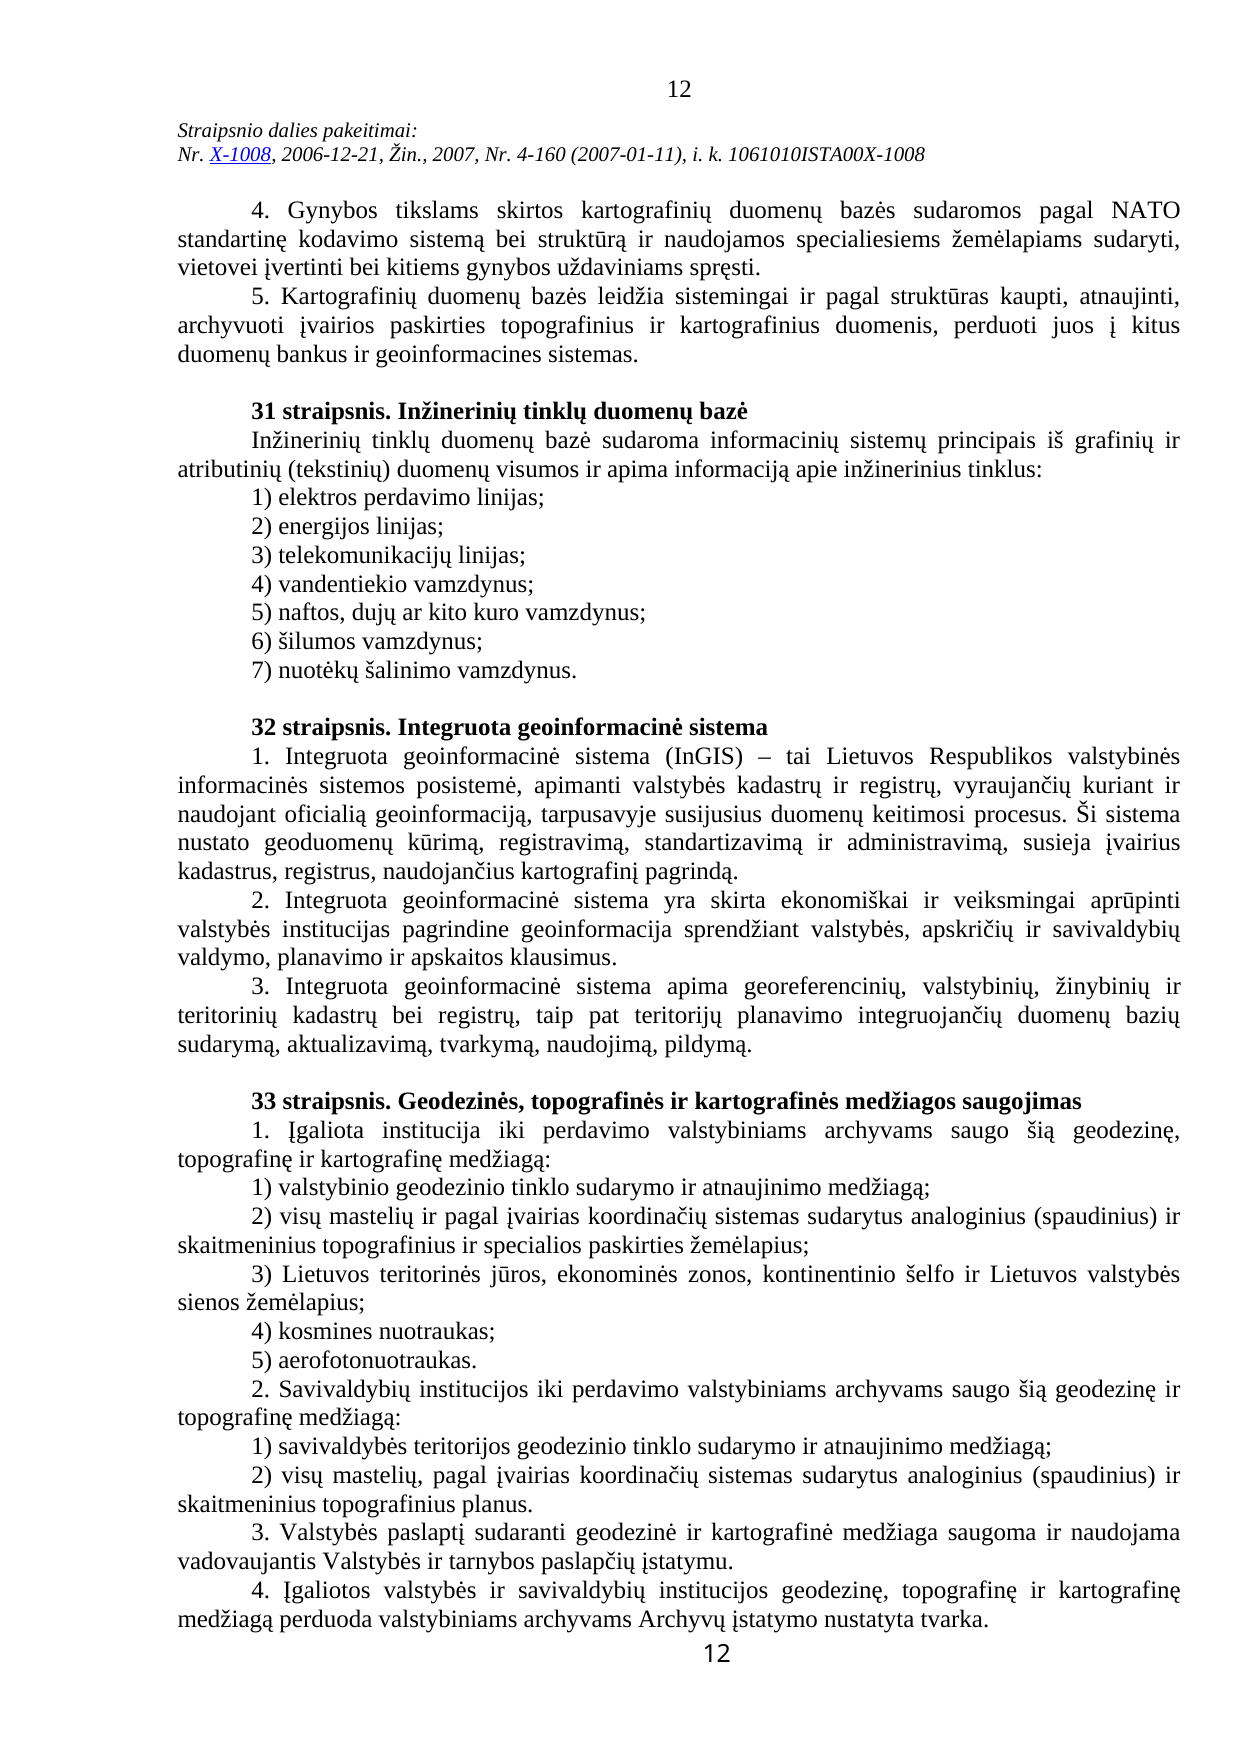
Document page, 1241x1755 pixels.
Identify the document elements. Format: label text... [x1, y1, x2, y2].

text 3. Integruota geoinformacinė sistema apima georeferencinių, valstybinių, žinybinių ir teritorinių kadastrų bei registrų, taip pat teritorijų planavimo integruojančių duomenų bazių sudarymą, aktualizavimą, tvarkymą, naudojimą, pildymą. [177, 971, 1181, 1057]
text 2) visų mastelių ir pagal įvairias koordinačių sistemas sudarytus analoginius (spaudinius) ir skaitmeninius topografinius ir specialios paskirties žemėlapius; [177, 1201, 1181, 1259]
text 5) naftos, dujų ar kito kuro vamzdynus; [177, 597, 1181, 626]
text 4. Įgaliotos valstybės ir savivaldybių institucijos geodezinę, topografinę ir kartografinę medžiagą perduoda valstybiniams archyvams Archyvų įstatymo nustatyta tvarka. [177, 1575, 1181, 1632]
text 3) Lietuvos teritorinės jūros, ekonominės zonos, kontinentinio šelfo ir Lietuvos valstybės sienos žemėlapius; [177, 1259, 1181, 1316]
text 4) vandentiekio vamzdynus; [177, 569, 1181, 597]
text Nr. X-1008, 2006-12-21, Žin., 2007, Nr. 4-160 (2007-01-11), i. k. 1061010ISTA00X-1008 [177, 142, 1181, 166]
text 1. Integruota geoinformacinė sistema (InGIS) – tai Lietuvos Respublikos valstybinės informacinės sistemos posistemė, apimanti valstybės kadastrų ir registrų, vyraujančių kuriant ir naudojant oficialią geoinformaciją, tarpusavyje susijusius duomenų keitimosi procesus. Ši sistema nustato geoduomenų kūrimą, registravimą, standartizavimą ir administravimą, susieja įvairius kadastrus, registrus, naudojančius kartografinį pagrindą. [177, 741, 1181, 885]
text 1) savivaldybės teritorijos geodezinio tinklo sudarymo ir atnaujinimo medžiagą; [177, 1431, 1181, 1460]
text 5) aerofotonuotraukas. [177, 1345, 1181, 1374]
text 5. Kartografinių duomenų bazės leidžia sistemingai ir pagal struktūras kaupti, atnaujinti, archyvuoti įvairios paskirties topografinius ir kartografinius duomenis, perduoti juos į kitus duomenų bankus ir geoinformacines sistemas. [177, 281, 1181, 367]
text Straipsnio dalies pakeitimai: [177, 118, 1181, 142]
text 3) telekomunikacijų linijas; [177, 540, 1181, 569]
text 31 straipsnis. Inžinerinių tinklų duomenų bazė [177, 396, 1181, 425]
text 4. Gynybos tikslams skirtos kartografinių duomenų bazės sudaromos pagal NATO standartinę kodavimo sistemą bei struktūrą ir naudojamos specialiesiems žemėlapiams sudaryti, vietovei įvertinti bei kitiems gynybos uždaviniams spręsti. [177, 195, 1181, 281]
text 2) visų mastelių, pagal įvairias koordinačių sistemas sudarytus analoginius (spaudinius) ir skaitmeninius topografinius planus. [177, 1460, 1181, 1517]
text 33 straipsnis. Geodezinės, topografinės ir kartografinės medžiagos saugojimas [251, 1086, 1181, 1115]
text 7) nuotėkų šalinimo vamzdynus. [177, 655, 1181, 684]
text 6) šilumos vamzdynus; [177, 626, 1181, 655]
text 32 straipsnis. Integruota geoinformacinė sistema [177, 712, 1181, 741]
text 2) energijos linijas; [177, 511, 1181, 540]
text 4) kosmines nuotraukas; [177, 1316, 1181, 1345]
text Inžinerinių tinklų duomenų bazė sudaroma informacinių sistemų principais iš grafinių ir atributinių (tekstinių) duomenų visumos ir apima informaciją apie inžinerinius tinklus: [177, 425, 1181, 482]
text 1) elektros perdavimo linijas; [177, 482, 1181, 511]
text 2. Savivaldybių institucijos iki perdavimo valstybiniams archyvams saugo šią geodezinę ir topografinę medžiagą: [177, 1374, 1181, 1431]
text 1. Įgaliota institucija iki perdavimo valstybiniams archyvams saugo šią geodezinę, topografinę ir kartografinę medžiagą: [177, 1115, 1181, 1172]
text 1) valstybinio geodezinio tinklo sudarymo ir atnaujinimo medžiagą; [177, 1172, 1181, 1201]
text 2. Integruota geoinformacinė sistema yra skirta ekonomiškai ir veiksmingai aprūpinti valstybės institucijas pagrindine geoinformacija sprendžiant valstybės, apskričių ir savivaldybių valdymo, planavimo ir apskaitos klausimus. [177, 885, 1181, 971]
text 3. Valstybės paslaptį sudaranti geodezinė ir kartografinė medžiaga saugoma ir naudojama vadovaujantis Valstybės ir tarnybos paslapčių įstatymu. [177, 1517, 1181, 1575]
